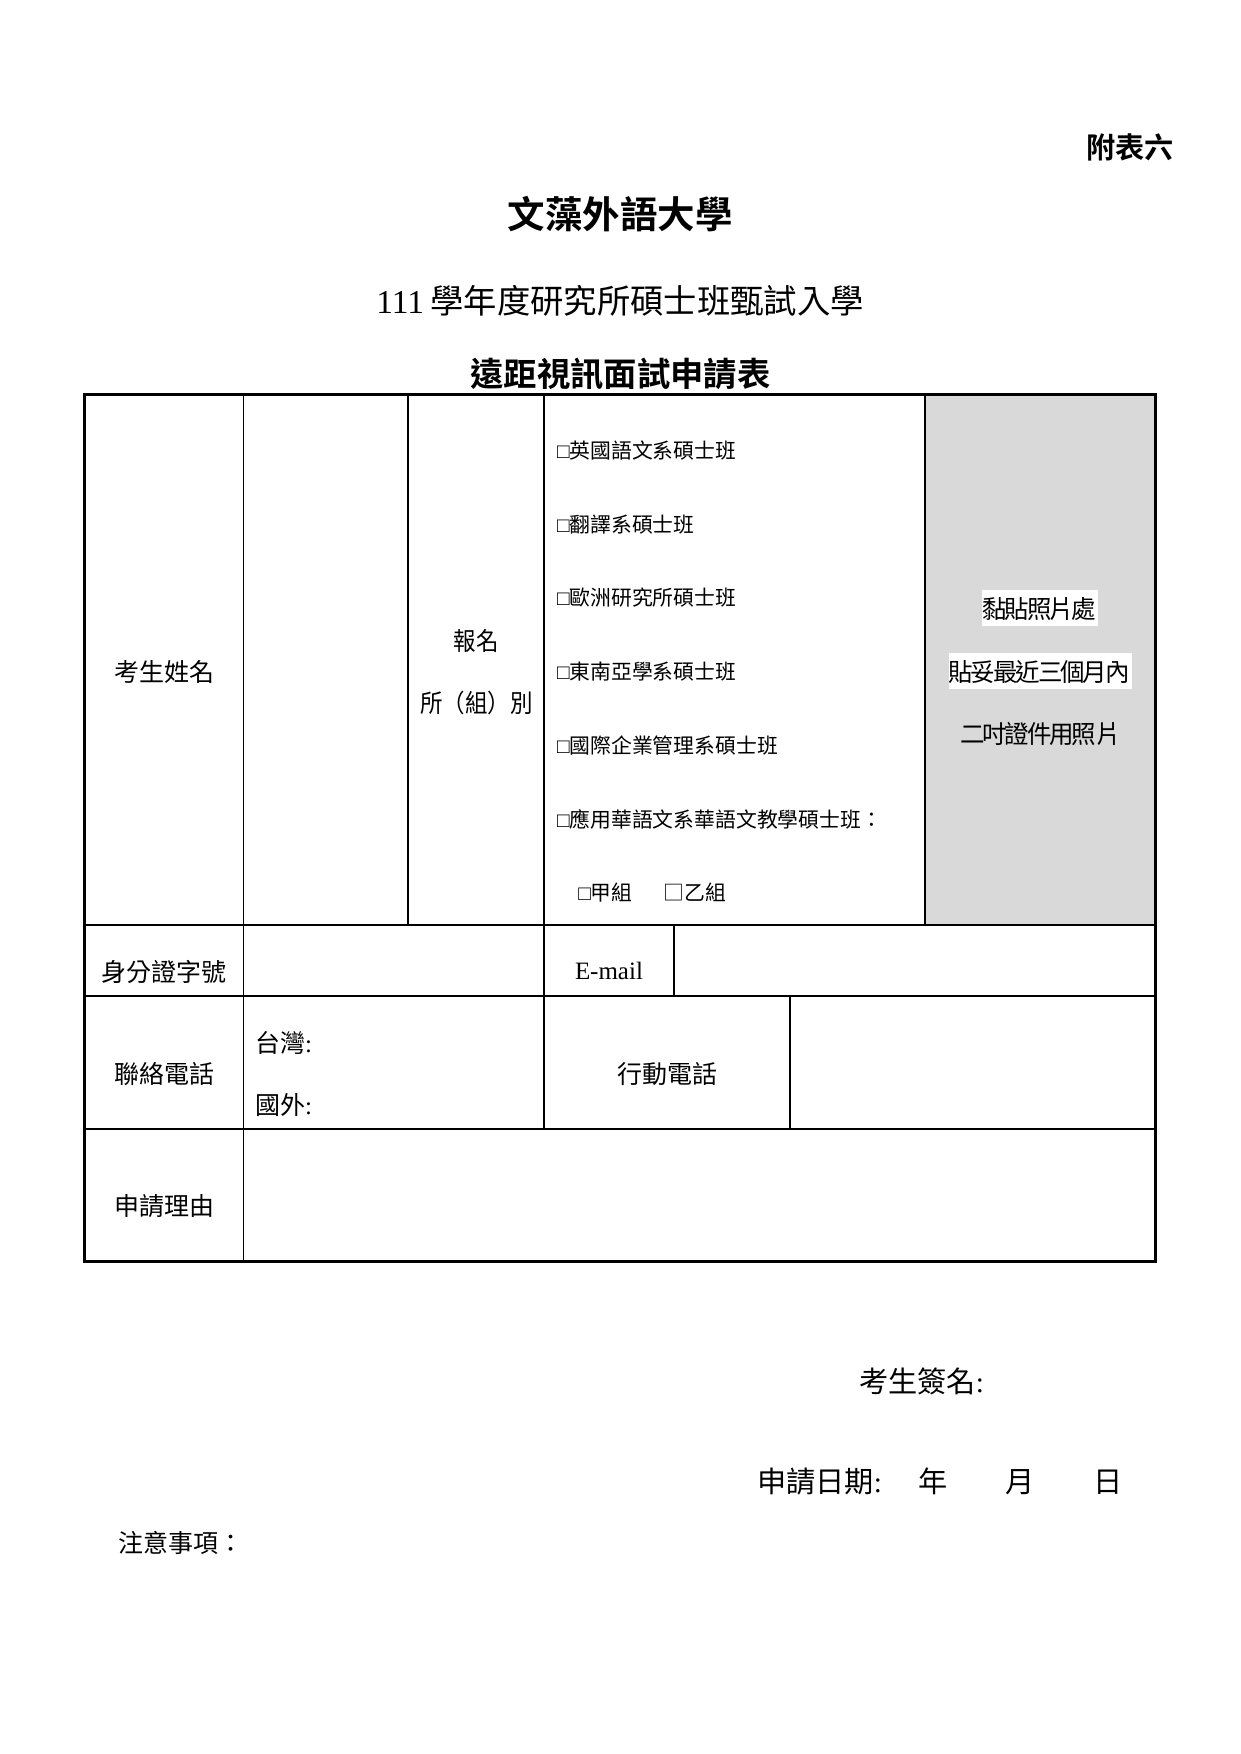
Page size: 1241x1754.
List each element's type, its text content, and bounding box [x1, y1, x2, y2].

table_cell E-mail [545, 926, 673, 995]
text 注意事項： [118, 1500, 1122, 1563]
table_header 報名 所（組）別 [409, 396, 543, 924]
table_cell [244, 926, 543, 995]
text 申請日期: 年 月 日 [155, 1438, 1122, 1500]
table_cell [791, 997, 1154, 1128]
subtitle 文藻外語大學 [118, 118, 1192, 233]
table_cell 行動電話 [545, 997, 789, 1128]
table_cell 申請理由 [86, 1130, 243, 1259]
table_cell [244, 1130, 1154, 1259]
table_cell [675, 926, 1154, 995]
table_cell 台灣: 國外: [244, 997, 543, 1128]
text 附表六 [1057, 125, 1177, 167]
table_cell 身分證字號 [86, 926, 243, 995]
table_header 黏貼照片處 貼妥最近三個月內 二吋證件用照片 [926, 396, 1154, 924]
text 考生簽名: [155, 1338, 1122, 1400]
table_header 考生姓名 [86, 396, 243, 924]
table_header □英國語文系碩士班 □翻譯系碩士班 □歐洲研究所碩士班 □東南亞學系碩士班 □國際企業管理系碩士班 □應用華語文系華語文教學碩士班： □甲組 □乙組 [545, 396, 924, 924]
text 遠距視訊面試申請表 [118, 331, 1122, 393]
text 111學年度研究所碩士班甄試入學 [118, 257, 1122, 319]
table_header [244, 396, 407, 924]
table_cell 聯絡電話 [86, 997, 243, 1128]
